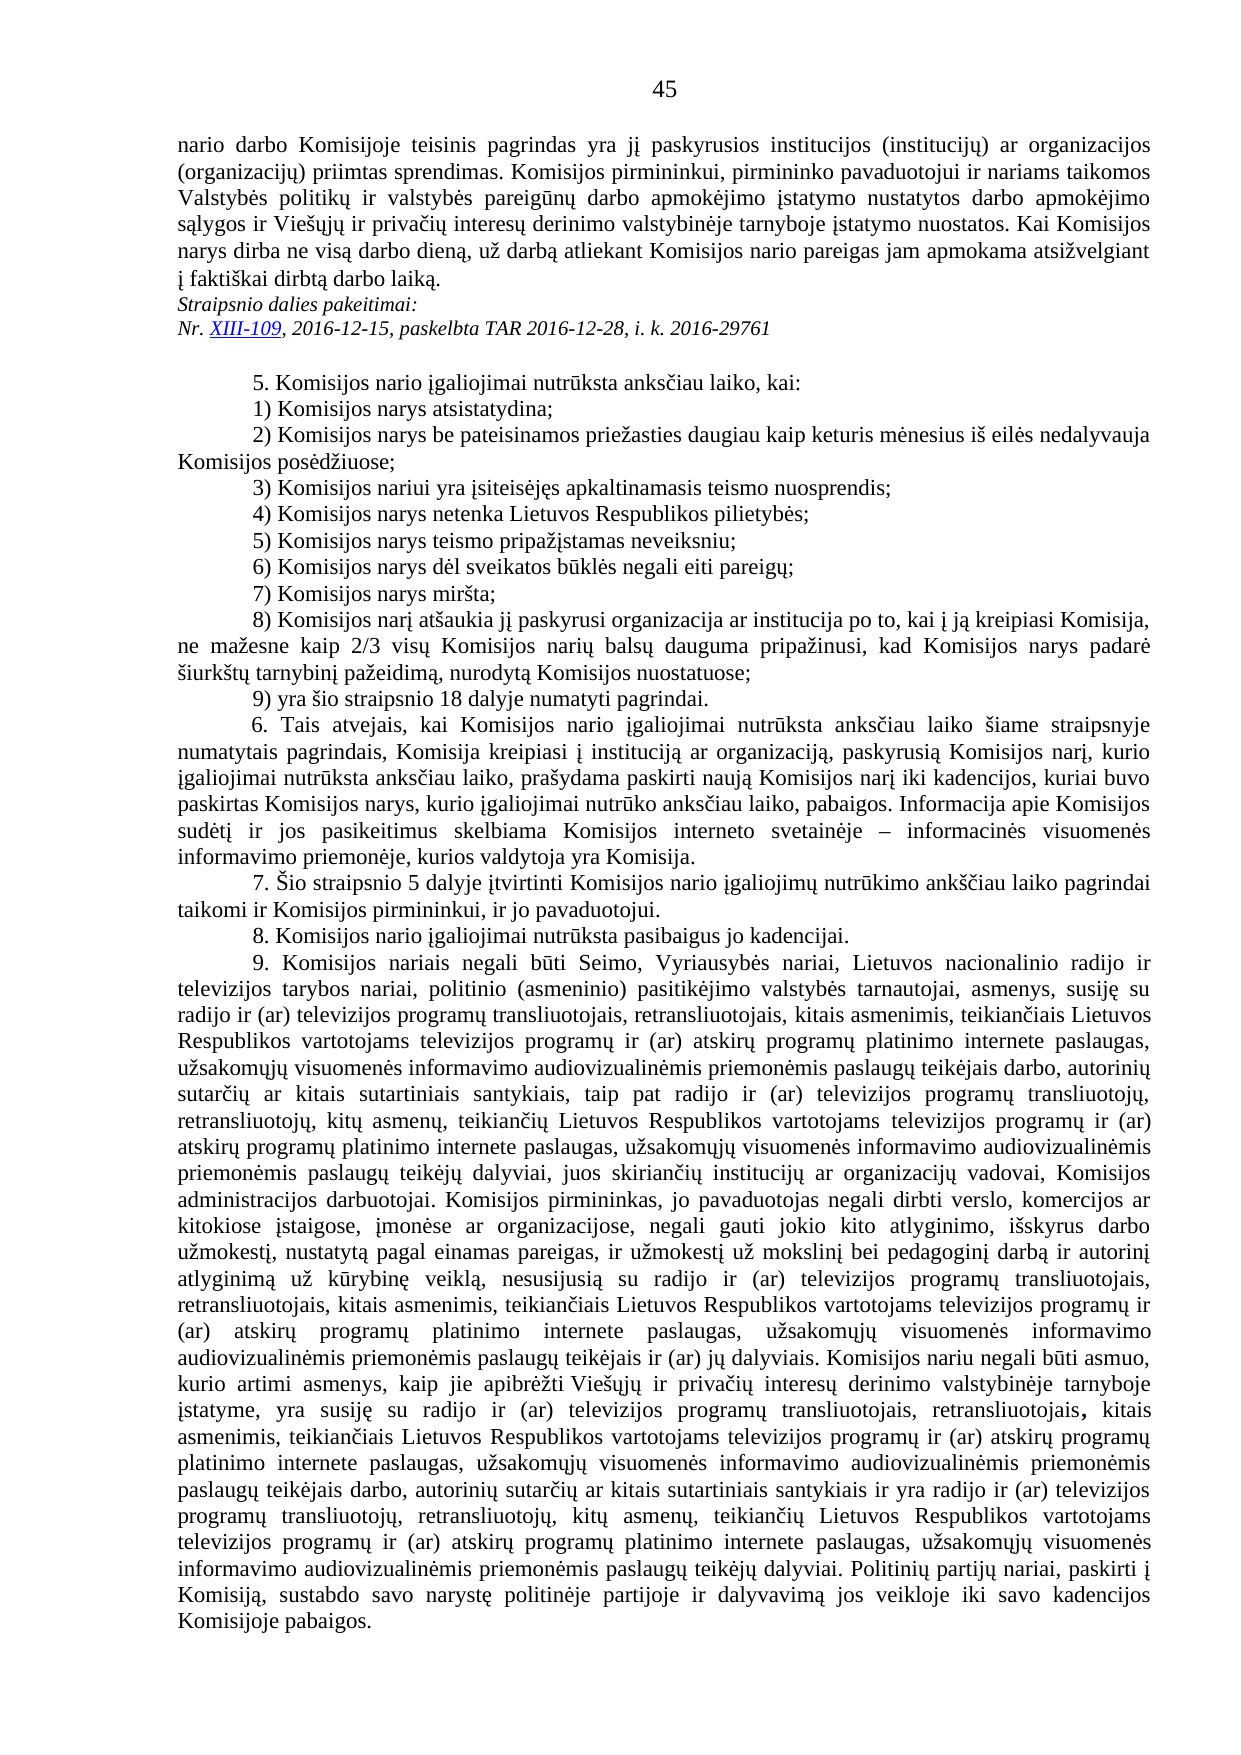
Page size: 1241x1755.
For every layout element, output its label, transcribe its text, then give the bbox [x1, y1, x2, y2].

text 5. Komisijos nario įgaliojimai nutrūksta anksčiau laiko, kai: [177, 369, 1152, 395]
text 7) Komisijos narys miršta; [177, 579, 1152, 606]
text 3) Komisijos nariui yra įsiteisėjęs apkaltinamasis teismo nuosprendis; [177, 474, 1152, 501]
text 5) Komisijos narys teismo pripažįstamas neveiksniu; [177, 527, 1152, 553]
text 4) Komisijos narys netenka Lietuvos Respublikos pilietybės; [177, 501, 1152, 527]
text 2) Komisijos narys be pateisinamos priežasties daugiau kaip keturis mėnesius iš eilės nedalyvauja Komisijos posėdžiuose; [177, 421, 1152, 474]
text 8) Komisijos narį atšaukia jį paskyrusi organizacija ar institucija po to, kai į ją kreipiasi Komisija, ne mažesne kaip 2/3 visų Komisijos narių balsų dauguma pripažinusi, kad Komisijos narys padarė šiurkštų tarnybinį pažeidimą, nurodytą Komisijos nuostatuose; [177, 606, 1152, 685]
text 7. Šio straipsnio 5 dalyje įtvirtinti Komisijos nario įgaliojimų nutrūkimo ankščiau laiko pagrindai taikomi ir Komisijos pirmininkui, ir jo pavaduotojui. [177, 869, 1152, 922]
text Nr. XIII-109, 2016-12-15, paskelbta TAR 2016-12-28, i. k. 2016-29761 [177, 316, 1152, 340]
text nario darbo Komisijoje teisinis pagrindas yra jį paskyrusios institucijos (institucijų) ar organizacijos (organizacijų) priimtas sprendimas. Komisijos pirmininkui, pirmininko pavaduotojui ir nariams taikomos Valstybės politikų ir valstybės pareigūnų darbo apmokėjimo įstatymo nustatytos darbo apmokėjimo sąlygos ir Viešųjų ir privačių interesų derinimo valstybinėje tarnyboje įstatymo nuostatos. Kai Komisijos narys dirba ne visą darbo dieną, už darbą atliekant Komisijos nario pareigas jam apmokama atsižvelgiant į faktiškai dirbtą darbo laiką. [177, 131, 1152, 292]
text 9) yra šio straipsnio 18 dalyje numatyti pagrindai. [177, 685, 1152, 711]
text 9. Komisijos nariais negali būti Seimo, Vyriausybės nariai, Lietuvos nacionalinio radijo ir televizijos tarybos nariai, politinio (asmeninio) pasitikėjimo valstybės tarnautojai, asmenys, susiję su radijo ir (ar) televizijos programų transliuotojais, retransliuotojais, kitais asmenimis, teikiančiais Lietuvos Respublikos vartotojams televizijos programų ir (ar) atskirų programų platinimo internete paslaugas, užsakomųjų visuomenės informavimo audiovizualinėmis priemonėmis paslaugų teikėjais darbo, autorinių sutarčių ar kitais sutartiniais santykiais, taip pat radijo ir (ar) televizijos programų transliuotojų, retransliuotojų, kitų asmenų, teikiančių Lietuvos Respublikos vartotojams televizijos programų ir (ar) atskirų programų platinimo internete paslaugas, užsakomųjų visuomenės informavimo audiovizualinėmis priemonėmis paslaugų teikėjų dalyviai, juos skiriančių institucijų ar organizacijų vadovai, Komisijos administracijos darbuotojai. Komisijos pirmininkas, jo pavaduotojas negali dirbti verslo, komercijos ar kitokiose įstaigose, įmonėse ar organizacijose, negali gauti jokio kito atlyginimo, išskyrus darbo užmokestį, nustatytą pagal einamas pareigas, ir užmokestį už mokslinį bei pedagoginį darbą ir autorinį atlyginimą už kūrybinę veiklą, nesusijusią su radijo ir (ar) televizijos programų transliuotojais, retransliuotojais, kitais asmenimis, teikiančiais Lietuvos Respublikos vartotojams televizijos programų ir (ar) atskirų programų platinimo internete paslaugas, užsakomųjų visuomenės informavimo audiovizualinėmis priemonėmis paslaugų teikėjais ir (ar) jų dalyviais. Komisijos nariu negali būti asmuo, kurio artimi asmenys, kaip jie apibrėžti Viešųjų ir privačių interesų derinimo valstybinėje tarnyboje įstatyme, yra susiję su radijo ir (ar) televizijos programų transliuotojais, retransliuotojais, kitais asmenimis, teikiančiais Lietuvos Respublikos vartotojams televizijos programų ir (ar) atskirų programų platinimo internete paslaugas, užsakomųjų visuomenės informavimo audiovizualinėmis priemonėmis paslaugų teikėjais darbo, autorinių sutarčių ar kitais sutartiniais santykiais ir yra radijo ir (ar) televizijos programų transliuotojų, retransliuotojų, kitų asmenų, teikiančių Lietuvos Respublikos vartotojams televizijos programų ir (ar) atskirų programų platinimo internete paslaugas, užsakomųjų visuomenės informavimo audiovizualinėmis priemonėmis paslaugų teikėjų dalyviai. Politinių partijų nariai, paskirti į Komisiją, sustabdo savo narystę politinėje partijoje ir dalyvavimą jos veikloje iki savo kadencijos Komisijoje pabaigos. [177, 948, 1152, 1634]
text Straipsnio dalies pakeitimai: [177, 292, 1152, 316]
text 1) Komisijos narys atsistatydina; [177, 395, 1152, 421]
text 6. Tais atvejais, kai Komisijos nario įgaliojimai nutrūksta anksčiau laiko šiame straipsnyje numatytais pagrindais, Komisija kreipiasi į instituciją ar organizaciją, paskyrusią Komisijos narį, kurio įgaliojimai nutrūksta anksčiau laiko, prašydama paskirti naują Komisijos narį iki kadencijos, kuriai buvo paskirtas Komisijos narys, kurio įgaliojimai nutrūko anksčiau laiko, pabaigos. Informacija apie Komisijos sudėtį ir jos pasikeitimus skelbiama Komisijos interneto svetainėje – informacinės visuomenės informavimo priemonėje, kurios valdytoja yra Komisija. [177, 711, 1152, 869]
text 6) Komisijos narys dėl sveikatos būklės negali eiti pareigų; [177, 553, 1152, 579]
text 8. Komisijos nario įgaliojimai nutrūksta pasibaigus jo kadencijai. [177, 922, 1152, 948]
